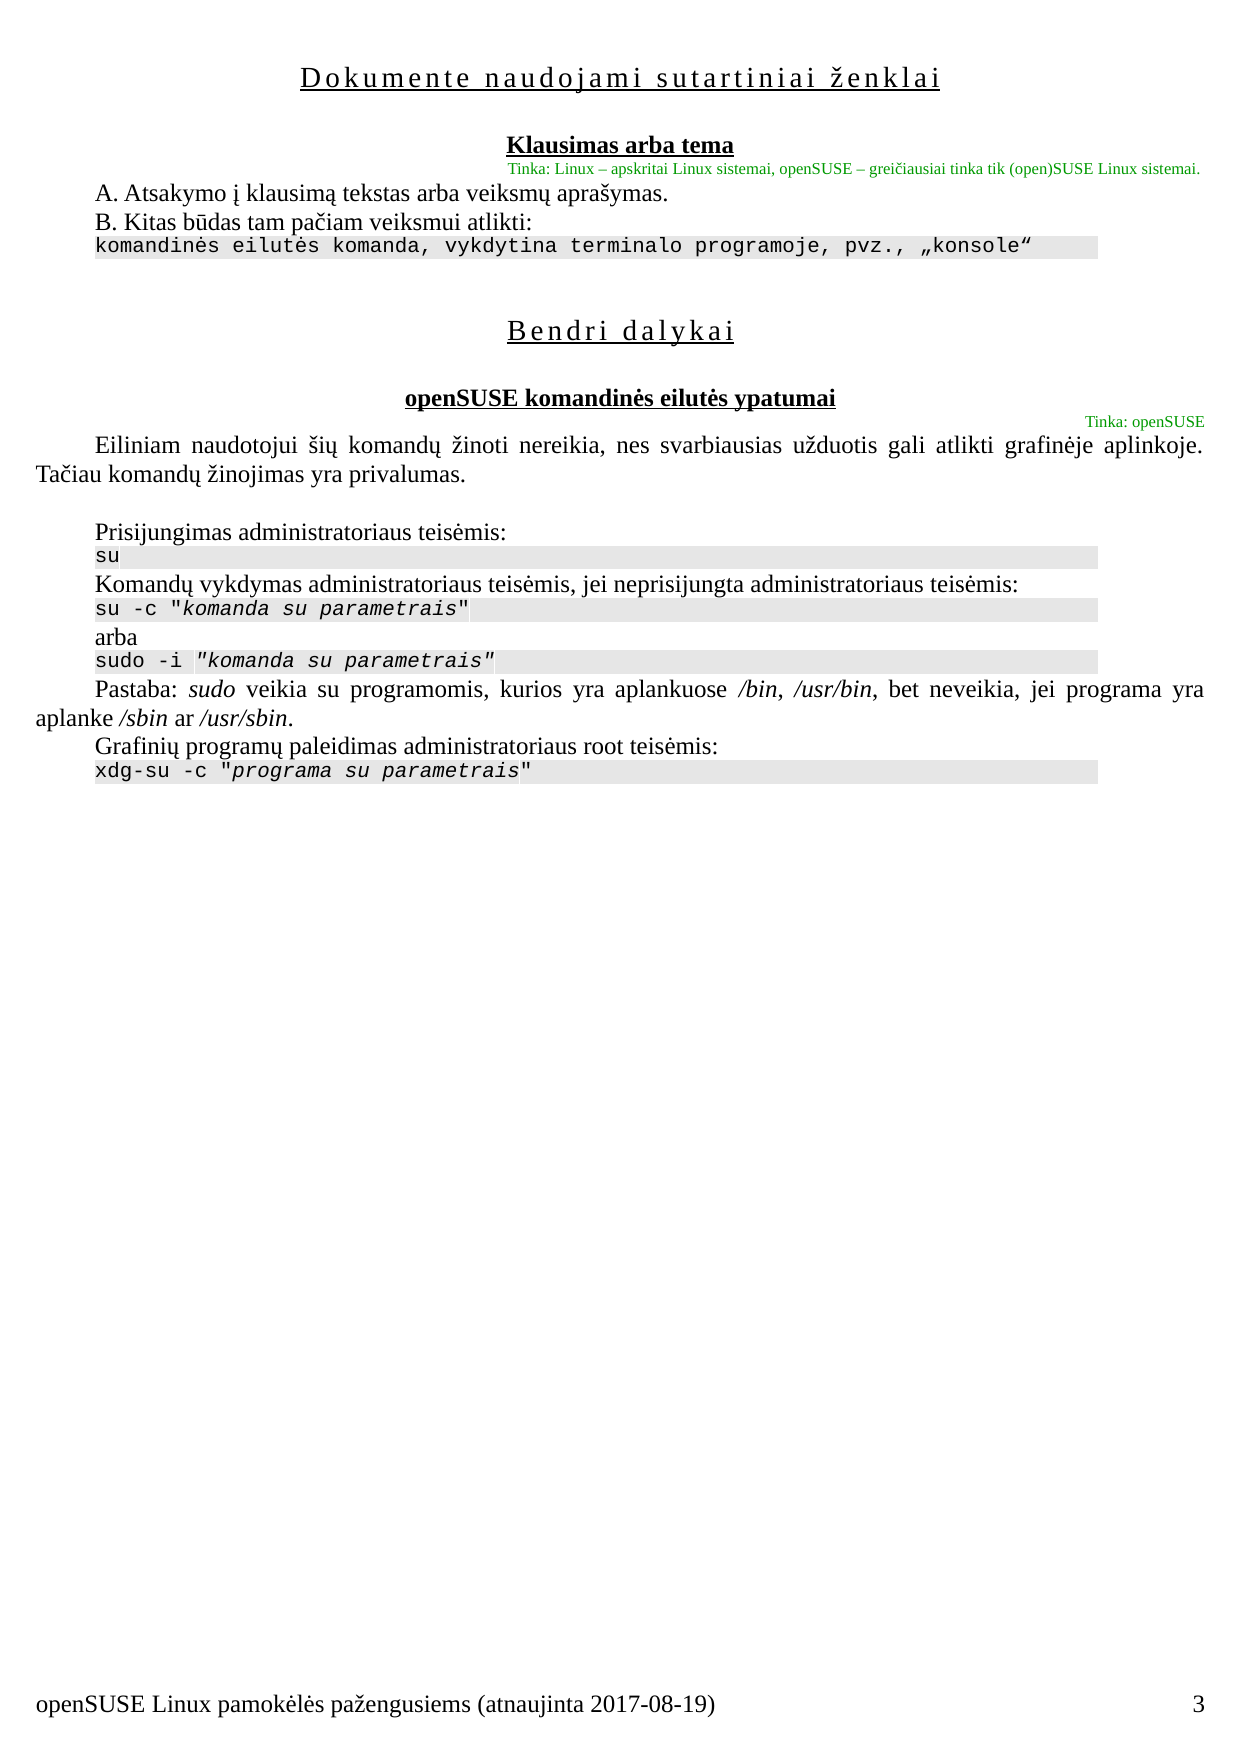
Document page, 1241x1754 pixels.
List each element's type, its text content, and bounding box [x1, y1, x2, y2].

text B. Kitas būdas tam pačiam veiksmui atlikti: [35, 207, 1205, 236]
text sudo -i "komanda su parametrais" [35, 650, 95, 674]
text Eiliniam naudotojui šių komandų žinoti nereikia, nes svarbiausias užduotis gali atlikti grafinėje aplinkoje. Tačiau komandų žinojimas yra privalumas. [35, 431, 1205, 488]
text sudo -i "komanda su parametrais" [1098, 650, 1205, 674]
text xdg-su -c "programa su parametrais" [1098, 760, 1205, 784]
text Klausimas arba tema [35, 130, 1205, 159]
text Tinka: Linux – apskritai Linux sistemai, openSUSE – greičiausiai tinka tik (open)SUSE Linux sistemai. [35, 159, 1205, 178]
subtitle Dokumente naudojami sutartiniai ženklai [35, 60, 1205, 94]
text Komandų vykdymas administratoriaus teisėmis, jei neprisijungta administratoriaus teisėmis: [35, 569, 1205, 598]
text komandinės eilutės komanda, vykdytina terminalo programoje, pvz., „konsole“ [1098, 236, 1205, 259]
text su [35, 546, 95, 569]
text su -c "komanda su parametrais" [1098, 598, 1205, 622]
text openSUSE komandinės eilutės ypatumai [35, 383, 1205, 411]
text A. Atsakymo į klausimą tekstas arba veiksmų aprašymas. [35, 178, 1205, 207]
text arba [35, 622, 1205, 650]
text su [1098, 546, 1205, 569]
text xdg-su -c "programa su parametrais" [35, 760, 95, 784]
text Prisijungimas administratoriaus teisėmis: [35, 517, 1205, 546]
subtitle Bendri dalykai [35, 313, 1205, 346]
text Pastaba: sudo veikia su programomis, kurios yra aplankuose /bin, /usr/bin, bet neveikia, jei programa yra aplanke /sbin ar /usr/sbin. [35, 674, 1205, 731]
text su -c "komanda su parametrais" [35, 598, 95, 622]
text Tinka: openSUSE [35, 411, 1205, 431]
text Grafinių programų paleidimas administratoriaus root teisėmis: [35, 731, 1205, 760]
